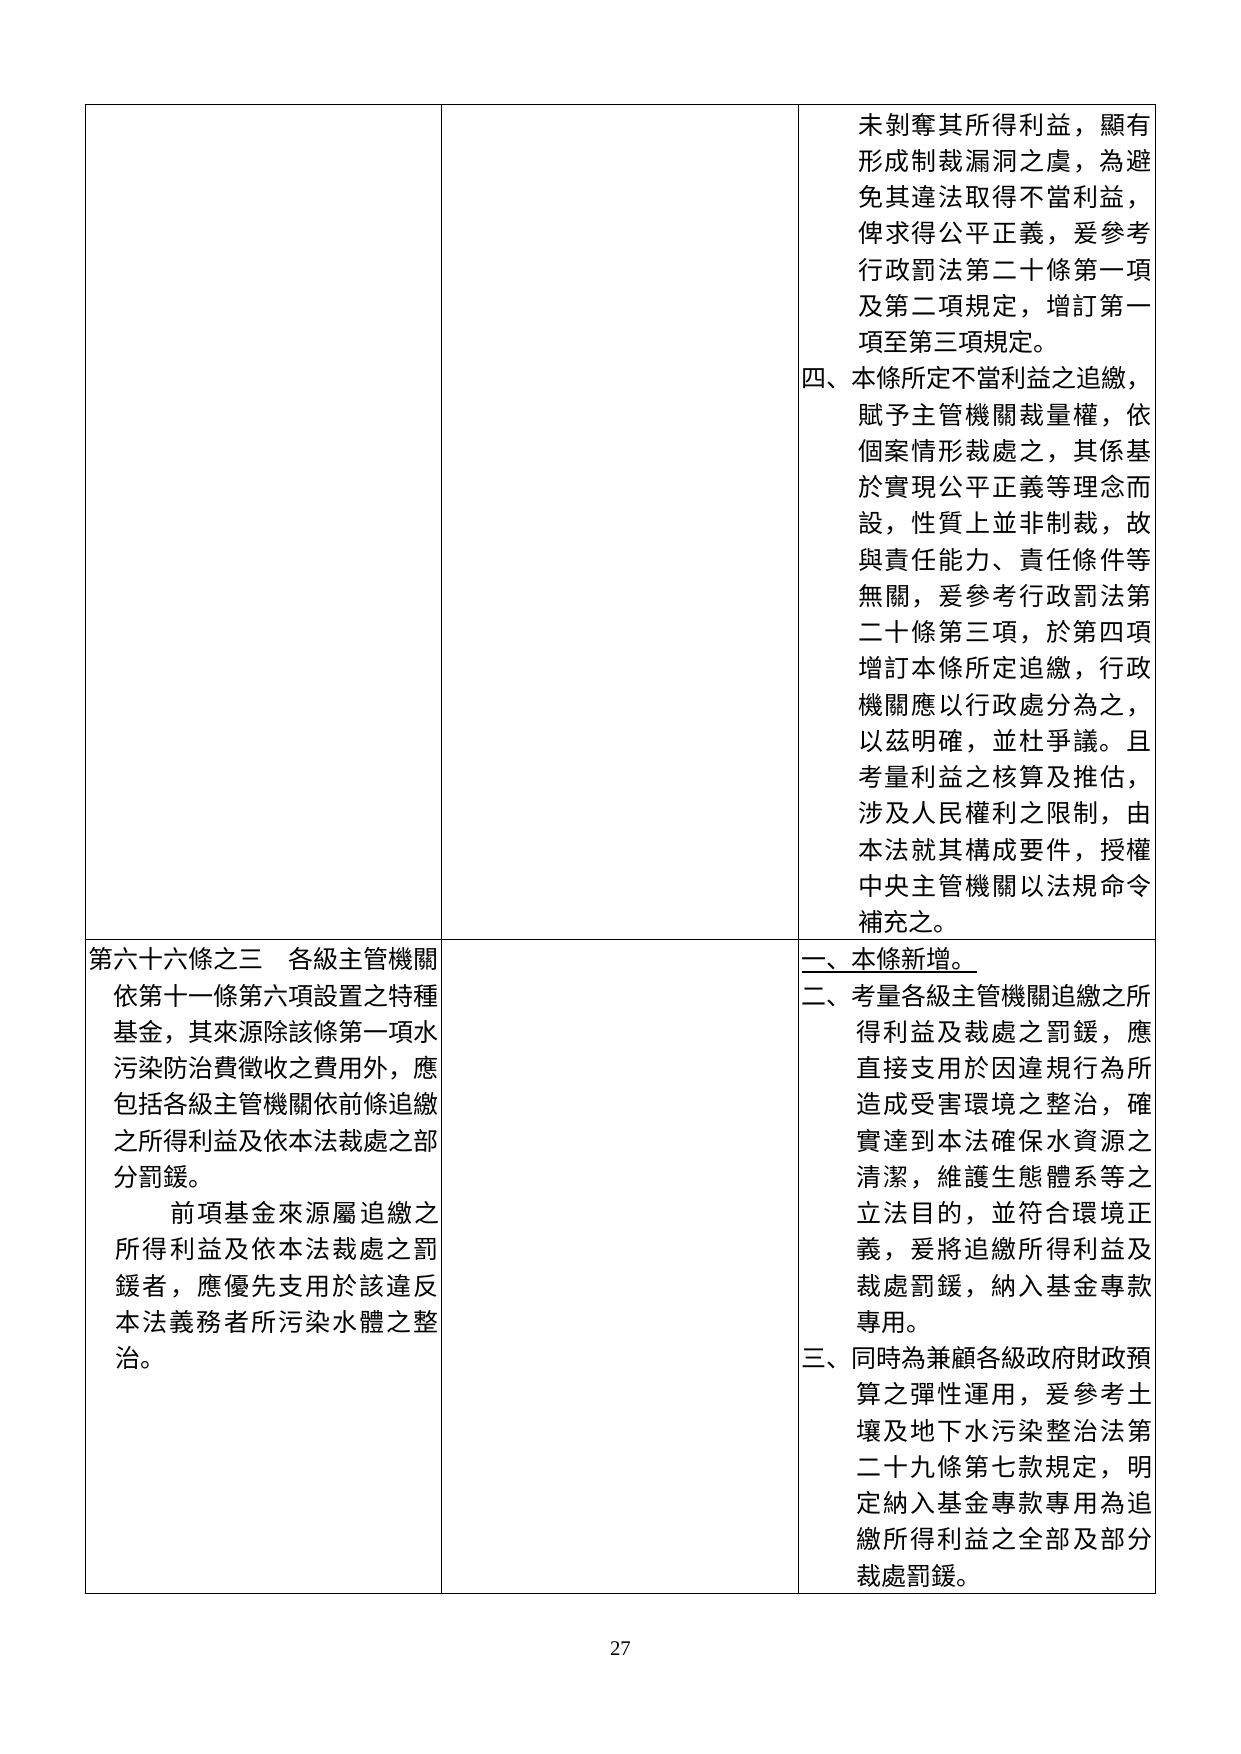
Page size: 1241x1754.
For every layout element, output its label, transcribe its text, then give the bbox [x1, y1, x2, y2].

table_cell [86, 105, 441, 939]
table_cell 第六十六條之三 各級主管機關依第十一條第六項設置之特種基金，其來源除該條第一項水污染防治費徵收之費用外，應包括各級主管機關依前條追繳之所得利益及依本法裁處之部分罰鍰。 前項基金來源屬追繳之所得利益及依本法裁處之罰鍰者，應優先支用於該違反本法義務者所污染水體之整治。 [86, 940, 441, 1592]
table_cell 未剝奪其所得利益，顯有形成制裁漏洞之虞，為避免其違法取得不當利益，俾求得公平正義，爰參考行政罰法第二十條第一項及第二項規定，增訂第一項至第三項規定。 四、本條所定不當利益之追繳，賦予主管機關裁量權，依個案情形裁處之，其係基於實現公平正義等理念而設，性質上並非制裁，故與責任能力、責任條件等無關，爰參考行政罰法第二十條第三項，於第四項增訂本條所定追繳，行政機關應以行政處分為之，以茲明確，並杜爭議。且考量利益之核算及推估，涉及人民權利之限制，由本法就其構成要件，授權中央主管機關以法規命令補充之。 [799, 105, 1155, 939]
table_cell [442, 105, 798, 939]
table_cell [442, 940, 798, 1592]
table_cell 一、本條新增。 二、考量各級主管機關追繳之所得利益及裁處之罰鍰，應直接支用於因違規行為所造成受害環境之整治，確實達到本法確保水資源之清潔，維護生態體系等之立法目的，並符合環境正義，爰將追繳所得利益及裁處罰鍰，納入基金專款專用。 三、同時為兼顧各級政府財政預算之彈性運用，爰參考土壤及地下水污染整治法第二十九條第七款規定，明定納入基金專款專用為追繳所得利益之全部及部分裁處罰鍰。 [799, 940, 1155, 1592]
